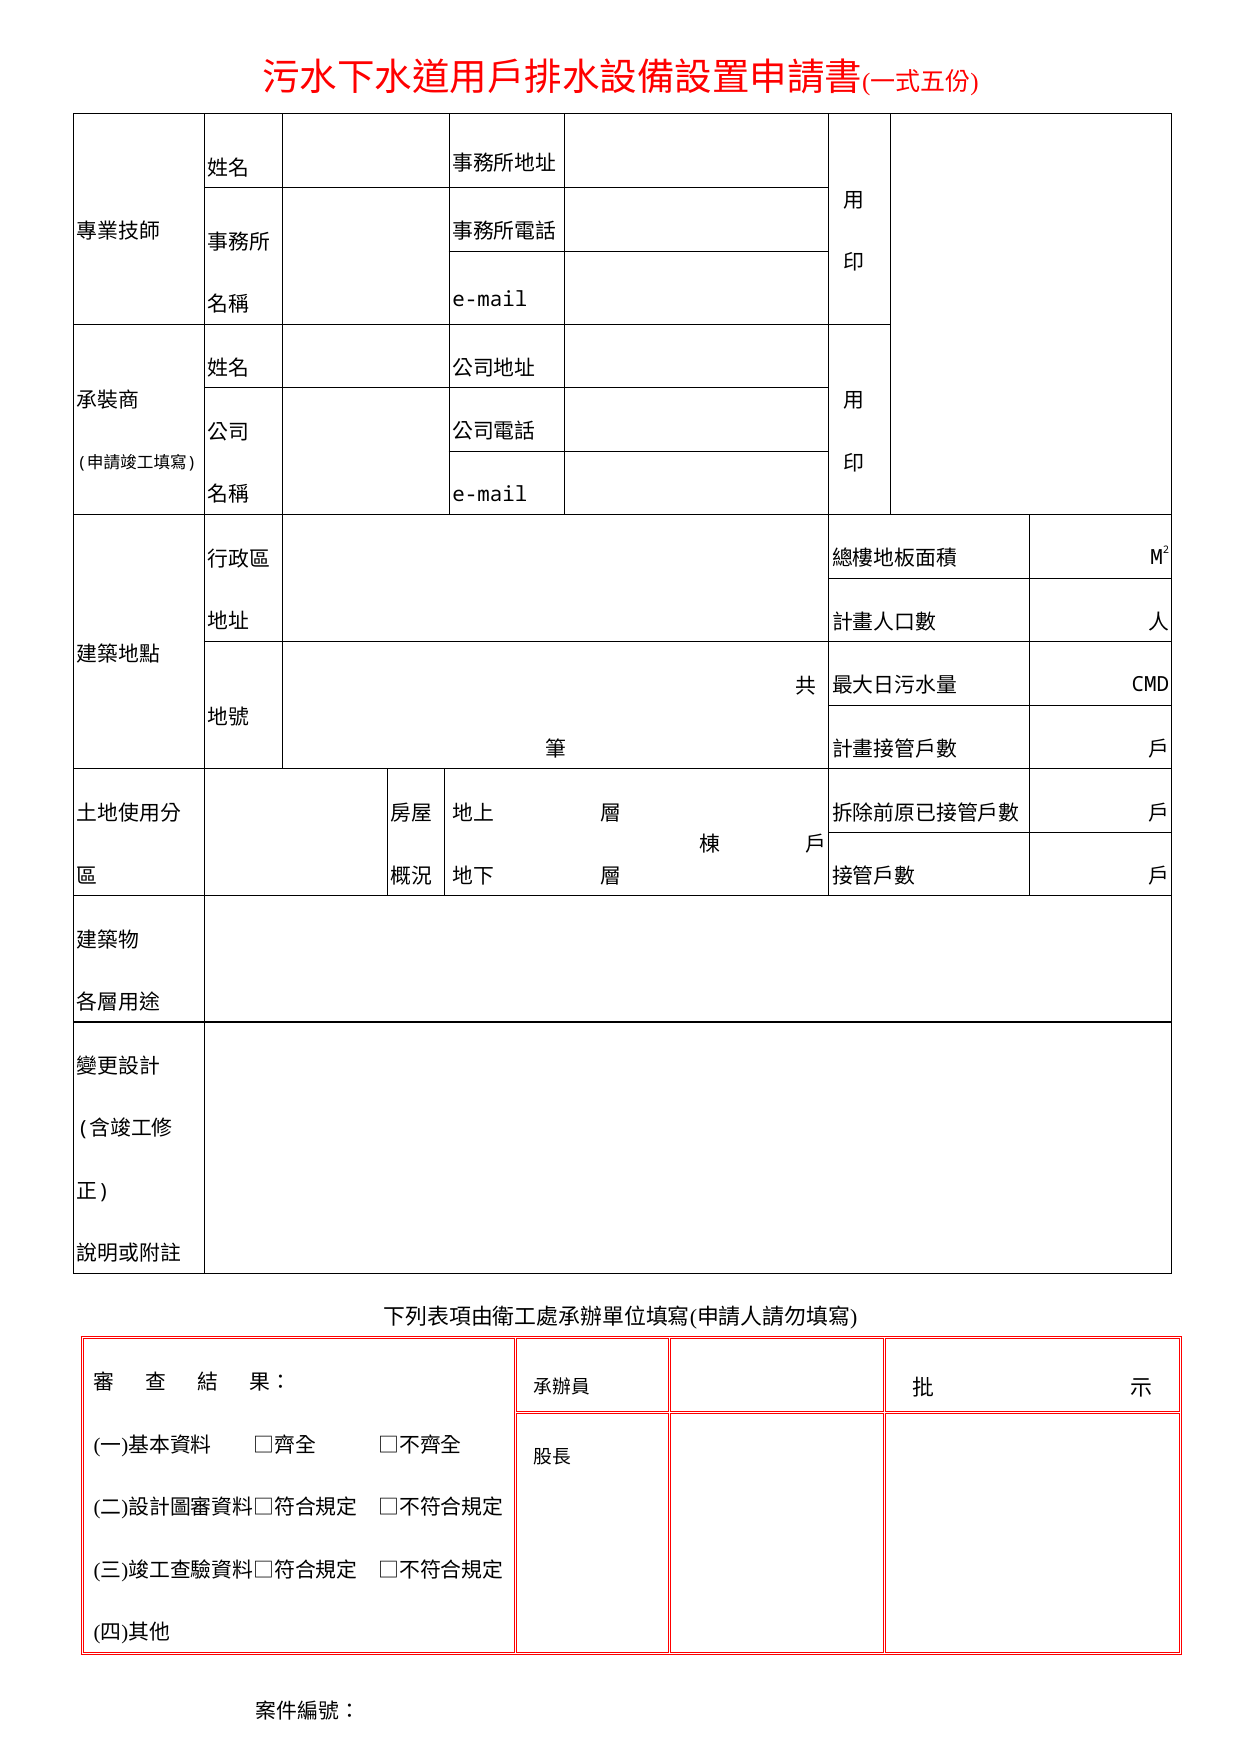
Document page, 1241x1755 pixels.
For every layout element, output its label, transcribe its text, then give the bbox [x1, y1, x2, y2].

table_cell 地上 [445, 769, 502, 832]
table_header 承辦員 [517, 1339, 668, 1411]
table_cell CMD [1030, 642, 1171, 705]
table_cell [565, 325, 828, 387]
table_cell 姓名 [205, 114, 282, 187]
table_cell 股長 [517, 1414, 668, 1652]
table_cell 戶 [1030, 833, 1171, 895]
table_cell [205, 769, 387, 895]
table_cell 地下 [445, 832, 502, 895]
table_cell [565, 114, 828, 187]
table_cell 建築地點 [74, 515, 204, 768]
table_cell [565, 388, 828, 451]
table_cell 公司電話 [450, 388, 564, 451]
table_cell 土地使用分區 [74, 769, 204, 895]
table_cell e-mail [450, 252, 564, 323]
table_cell [283, 388, 449, 514]
table_cell 地號 [205, 642, 282, 768]
table_cell 計畫人口數 [829, 579, 1029, 641]
table_cell [723, 769, 778, 895]
table_cell 專業技師 [74, 114, 204, 323]
table_cell [283, 114, 449, 187]
table_cell 總樓地板面積 [829, 515, 1029, 578]
table_header [671, 1339, 883, 1411]
table_header 審 查 結 果： (一)基本資料 □齊全 □不齊全 (二)設計圖審資料□符合規定 □不符合規定 (三)竣工查驗資料□符合規定 □不符合規定 (四)其他 [84, 1339, 514, 1652]
text 下列表項由衛工處承辦單位填寫(申請人請勿填寫) [71, 1273, 1169, 1336]
table_cell 公司地址 [450, 325, 564, 387]
table_cell [283, 515, 828, 641]
table_cell 層 [556, 769, 624, 832]
table_cell 公司 名稱 [205, 388, 282, 514]
table_cell [205, 896, 1171, 1021]
table_cell [283, 188, 449, 323]
table_cell 人 [1030, 579, 1171, 641]
table_cell [502, 832, 556, 895]
table_cell 事務所地址 [450, 114, 564, 187]
table_cell 建築物 各層用途 [74, 896, 204, 1021]
table_cell 接管戶數 [829, 833, 1029, 895]
table_cell 事務所名稱 [205, 188, 282, 323]
table_cell 事務所電話 [450, 188, 564, 251]
table_cell 共 筆 [283, 642, 828, 768]
table_cell [205, 1023, 1171, 1272]
table_cell [565, 188, 828, 251]
table_cell 行政區 地址 [205, 515, 282, 641]
table_cell 房屋概況 [388, 769, 444, 895]
table_cell 最大日污水量 [829, 642, 1029, 705]
table_cell 變更設計 (含竣工修正) 說明或附註 [74, 1023, 204, 1272]
table_cell [565, 452, 828, 514]
table_cell 戶 [1030, 769, 1171, 832]
table_cell 棟 [668, 769, 723, 895]
table_cell [283, 325, 449, 387]
table_cell 戶 [778, 769, 828, 895]
table_cell [565, 252, 828, 323]
table_header 批 示 [886, 1339, 1179, 1411]
table_cell [671, 1414, 883, 1652]
table_cell 姓名 [205, 325, 282, 387]
table_cell [886, 1414, 1179, 1652]
table_cell e-mail [450, 452, 564, 514]
table_cell 戶 [1030, 706, 1171, 768]
table_cell 用印 [829, 325, 890, 514]
table_cell 計畫接管戶數 [829, 706, 1029, 768]
table_cell 用印 [829, 114, 890, 323]
table_cell M2 [1030, 515, 1171, 578]
table_cell 拆除前原已接管戶數 [829, 769, 1029, 832]
table_cell 層 [556, 832, 624, 895]
table_cell [502, 769, 556, 832]
table_cell [891, 114, 1171, 514]
table_cell 承裝商 (申請竣工填寫) [74, 325, 204, 514]
table_cell [624, 769, 668, 895]
